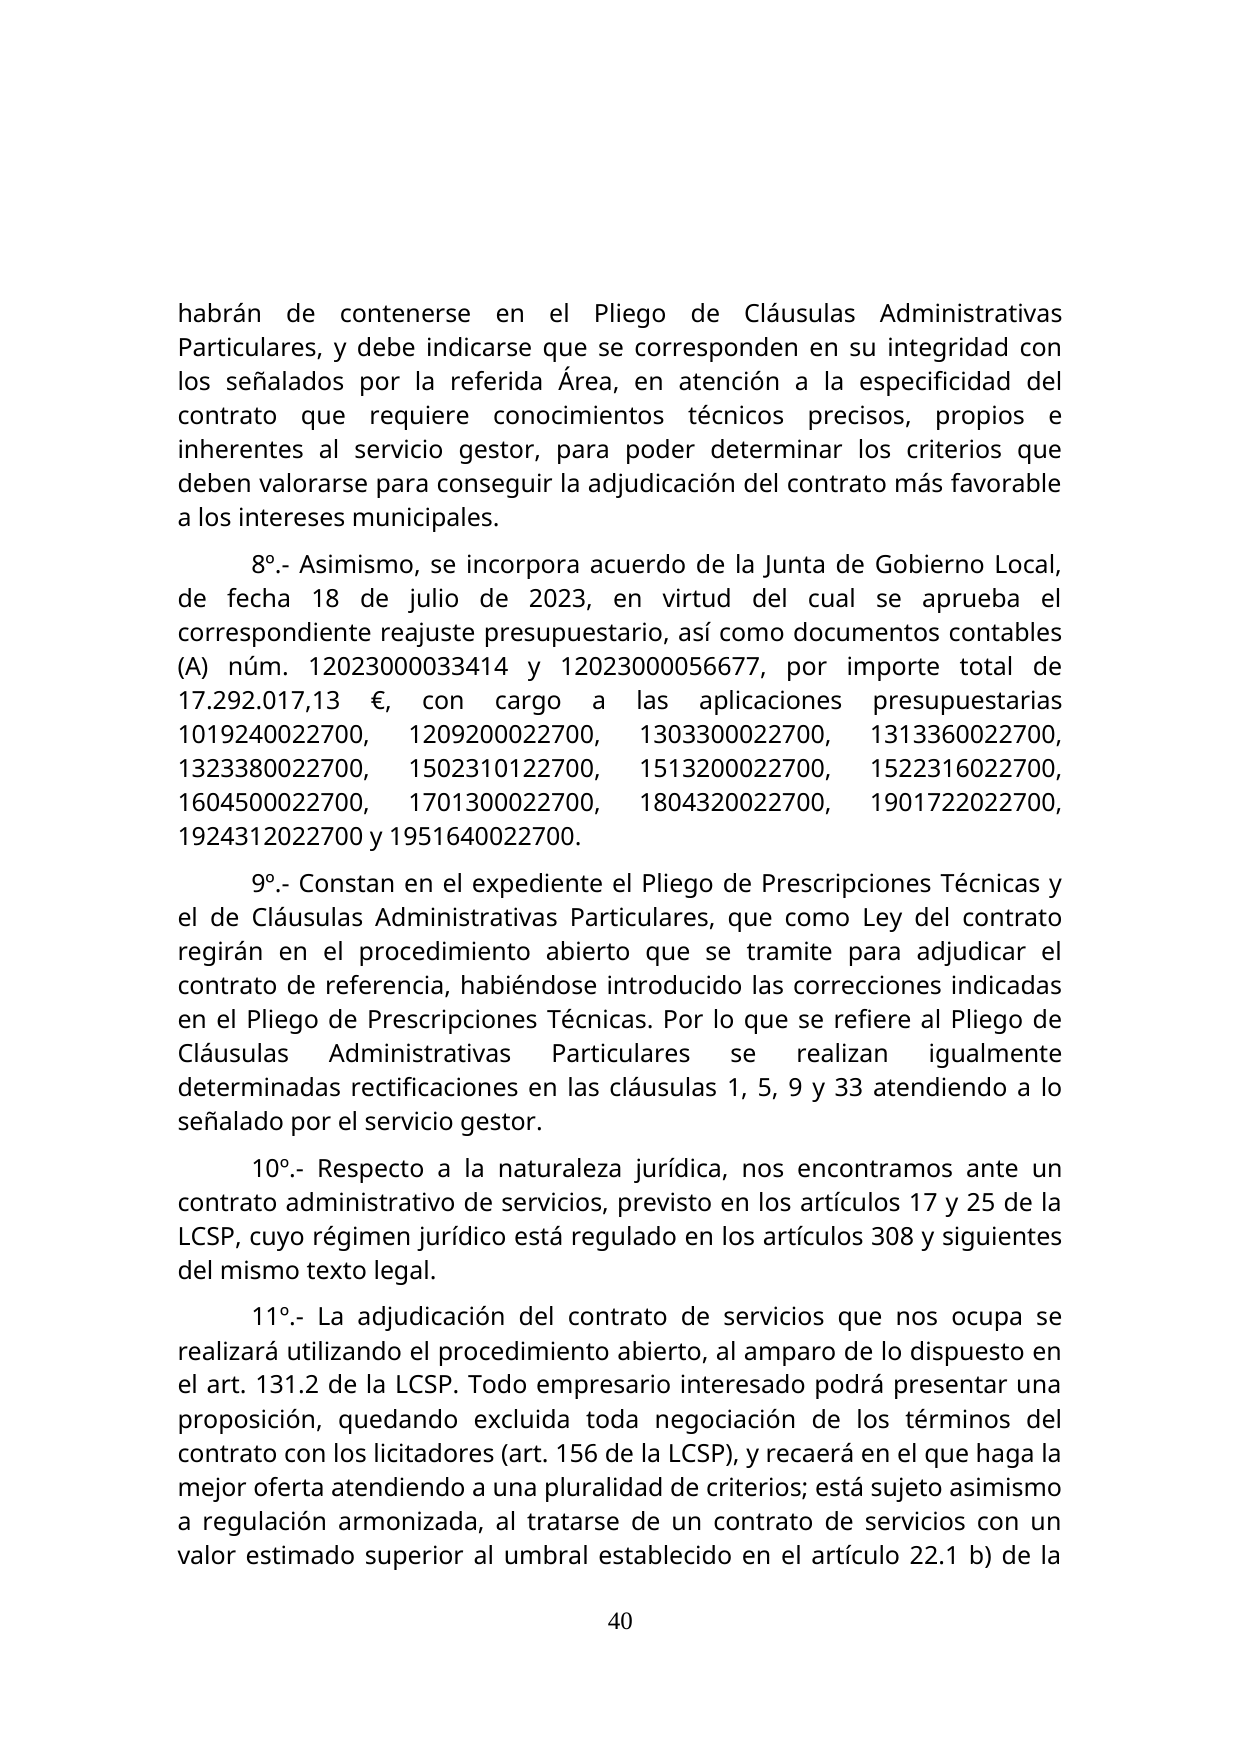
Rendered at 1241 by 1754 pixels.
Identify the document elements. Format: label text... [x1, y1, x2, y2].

text 8º.- Asimismo, se incorpora acuerdo de la Junta de Gobierno Local, de fecha 18 de julio de 2023, en virtud del cual se aprueba el correspondiente reajuste presupuestario, así como documentos contables (A) núm. 12023000033414 y 12023000056677, por importe total de 17.292.017,13 €, con cargo a las aplicaciones presupuestarias 1019240022700, 1209200022700, 1303300022700, 1313360022700, 1323380022700, 1502310122700, 1513200022700, 1522316022700, 1604500022700, 1701300022700, 1804320022700, 1901722022700, 1924312022700 y 1951640022700. [177, 546, 1063, 853]
text 11º.- La adjudicación del contrato de servicios que nos ocupa se realizará utilizando el procedimiento abierto, al amparo de lo dispuesto en el art. 131.2 de la LCSP. Todo empresario interesado podrá presentar una proposición, quedando excluida toda negociación de los términos del contrato con los licitadores (art. 156 de la LCSP), y recaerá en el que haga la mejor oferta atendiendo a una pluralidad de criterios; está sujeto asimismo a regulación armonizada, al tratarse de un contrato de servicios con un valor estimado superior al umbral establecido en el artículo 22.1 b) de la [177, 1299, 1063, 1572]
text 9º.- Constan en el expediente el Pliego de Prescripciones Técnicas y el de Cláusulas Administrativas Particulares, que como Ley del contrato regirán en el procedimiento abierto que se tramite para adjudicar el contrato de referencia, habiéndose introducido las correcciones indicadas en el Pliego de Prescripciones Técnicas. Por lo que se refiere al Pliego de Cláusulas Administrativas Particulares se realizan igualmente determinadas rectificaciones en las cláusulas 1, 5, 9 y 33 atendiendo a lo señalado por el servicio gestor. [177, 865, 1063, 1138]
text habrán de contenerse en el Pliego de Cláusulas Administrativas Particulares, y debe indicarse que se corresponden en su integridad con los señalados por la referida Área, en atención a la especificidad del contrato que requiere conocimientos técnicos precisos, propios e inherentes al servicio gestor, para poder determinar los criterios que deben valorarse para conseguir la adjudicación del contrato más favorable a los intereses municipales. [177, 295, 1063, 534]
text 10º.- Respecto a la naturaleza jurídica, nos encontramos ante un contrato administrativo de servicios, previsto en los artículos 17 y 25 de la LCSP, cuyo régimen jurídico está regulado en los artículos 308 y siguientes del mismo texto legal. [177, 1150, 1063, 1287]
